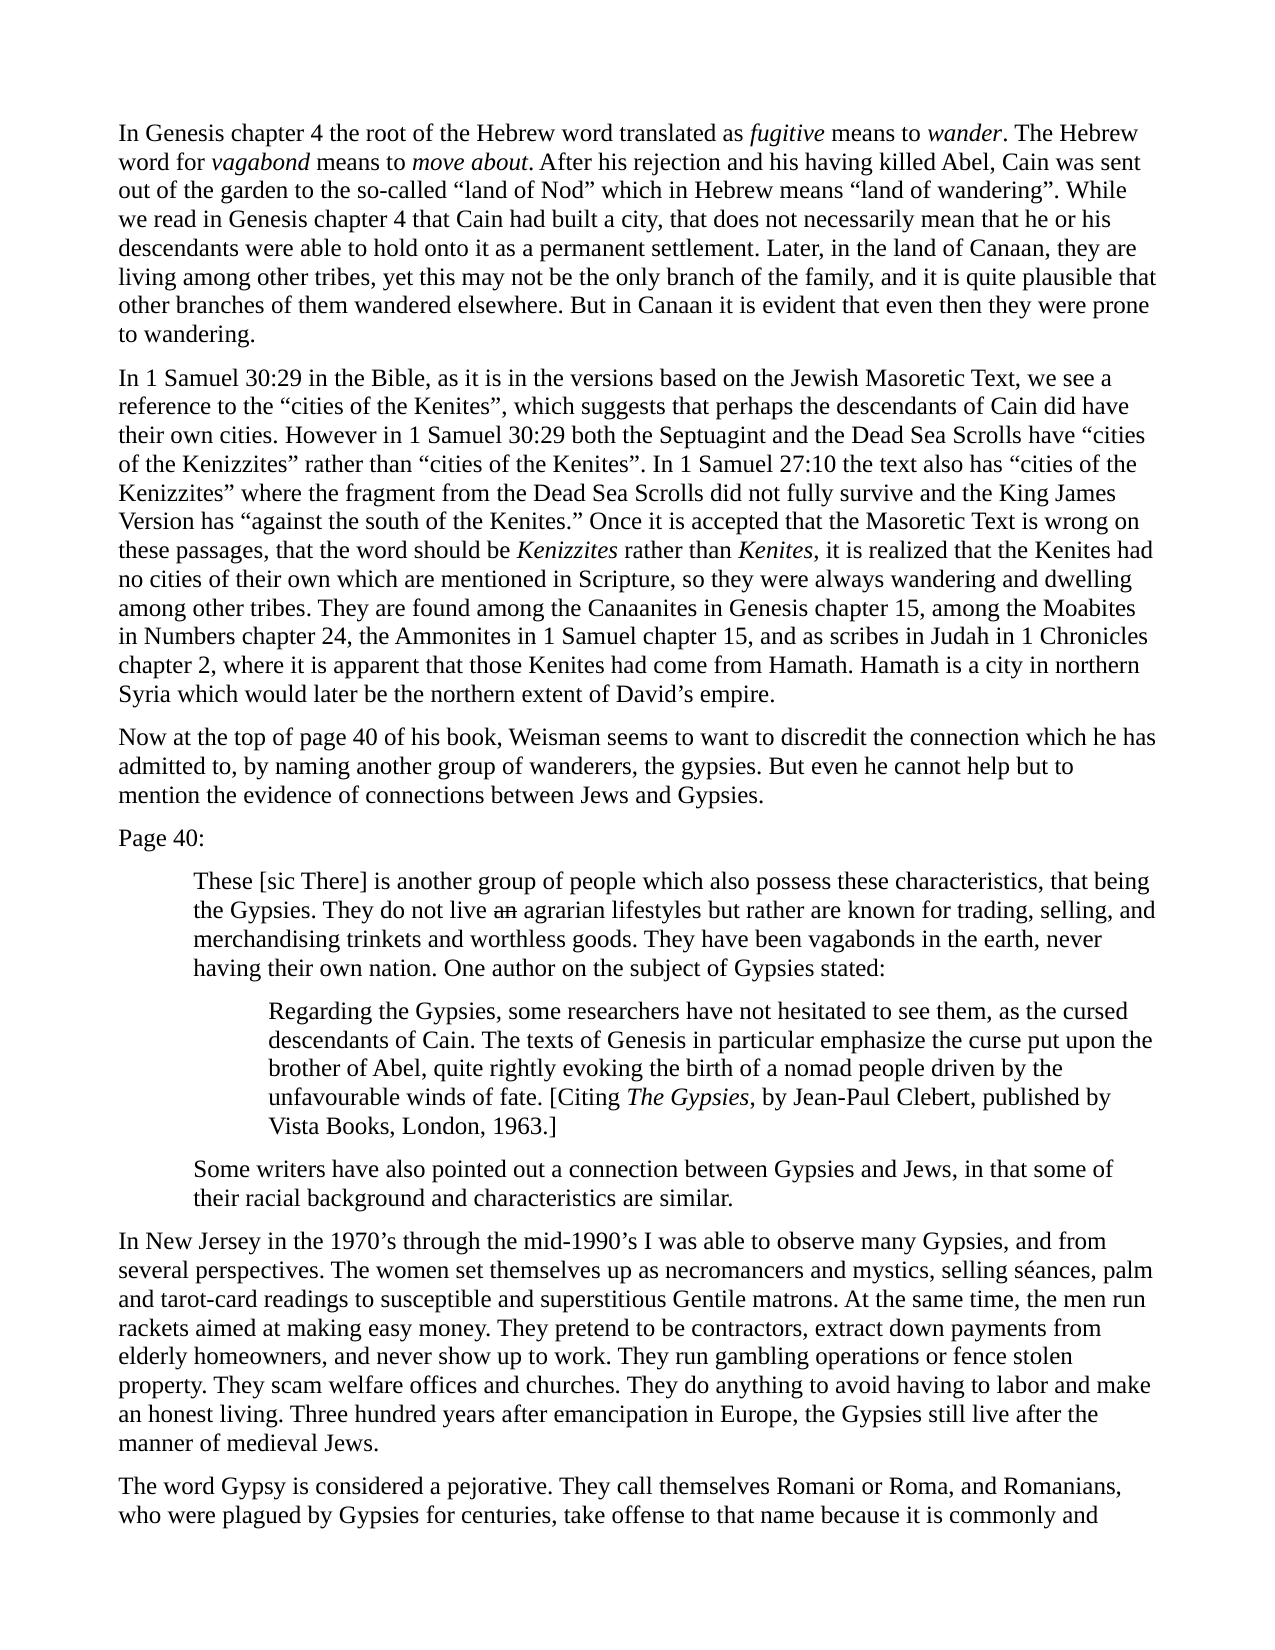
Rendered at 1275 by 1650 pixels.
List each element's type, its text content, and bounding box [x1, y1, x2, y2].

text Some writers have also pointed out a connection between Gypsies and Jews, in that some of their racial background and characteristics are similar. [193, 1154, 1157, 1212]
text Now at the top of page 40 of his book, Weisman seems to want to discredit the connection which he has admitted to, by naming another group of wanderers, the gypsies. But even he cannot help but to mention the evidence of connections between Jews and Gypsies. [118, 722, 1157, 808]
text Regarding the Gypsies, some researchers have not hesitated to see them, as the cursed descendants of Cain. The texts of Genesis in particular emphasize the curse put upon the brother of Abel, quite rightly evoking the birth of a nomad people driven by the unfavourable winds of fate. [Citing The Gypsies, by Jean-Paul Clebert, published by Vista Books, London, 1963.] [268, 996, 1157, 1140]
text In New Jersey in the 1970’s through the mid-1990’s I was able to observe many Gypsies, and from several perspectives. The women set themselves up as necromancers and mystics, selling séances, palm and tarot-card readings to susceptible and superstitious Gentile matrons. At the same time, the men run rackets aimed at making easy money. They pretend to be contractors, extract down payments from elderly homeowners, and never show up to work. They run gambling operations or fence stolen property. They scam welfare offices and churches. They do anything to avoid having to labor and make an honest living. Three hundred years after emancipation in Europe, the Gypsies still live after the manner of medieval Jews. [118, 1226, 1157, 1456]
text The word Gypsy is considered a pejorative. They call themselves Romani or Roma, and Romanians, who were plagued by Gypsies for centuries, take offense to that name because it is commonly and [118, 1471, 1157, 1528]
text These [sic There] is another group of people which also possess these characteristics, that being the Gypsies. They do not live an agrarian lifestyles but rather are known for trading, selling, and merchandising trinkets and worthless goods. They have been vagabonds in the earth, never having their own nation. One author on the subject of Gypsies stated: [193, 866, 1157, 981]
text In 1 Samuel 30:29 in the Bible, as it is in the versions based on the Jewish Masoretic Text, we see a reference to the “cities of the Kenites”, which suggests that perhaps the descendants of Cain did have their own cities. However in 1 Samuel 30:29 both the Septuagint and the Dead Sea Scrolls have “cities of the Kenizzites” rather than “cities of the Kenites”. In 1 Samuel 27:10 the text also has “cities of the Kenizzites” where the fragment from the Dead Sea Scrolls did not fully survive and the King James Version has “against the south of the Kenites.” Once it is accepted that the Masoretic Text is wrong on these passages, that the word should be Kenizzites rather than Kenites, it is realized that the Kenites had no cities of their own which are mentioned in Scripture, so they were always wandering and dwelling among other tribes. They are found among the Canaanites in Genesis chapter 15, among the Moabites in Numbers chapter 24, the Ammonites in 1 Samuel chapter 15, and as scribes in Judah in 1 Chronicles chapter 2, where it is apparent that those Kenites had come from Hamath. Hamath is a city in northern Syria which would later be the northern extent of David’s empire. [118, 363, 1157, 708]
text In Genesis chapter 4 the root of the Hebrew word translated as fugitive means to wander. The Hebrew word for vagabond means to move about. After his rejection and his having killed Abel, Cain was sent out of the garden to the so-called “land of Nod” which in Hebrew means “land of wandering”. While we read in Genesis chapter 4 that Cain had built a city, that does not necessarily mean that he or his descendants were able to hold onto it as a permanent settlement. Later, in the land of Canaan, they are living among other tribes, yet this may not be the only branch of the family, and it is quite plausible that other branches of them wandered elsewhere. But in Canaan it is evident that even then they were prone to wandering. [118, 118, 1157, 348]
text Page 40: [118, 823, 1157, 852]
